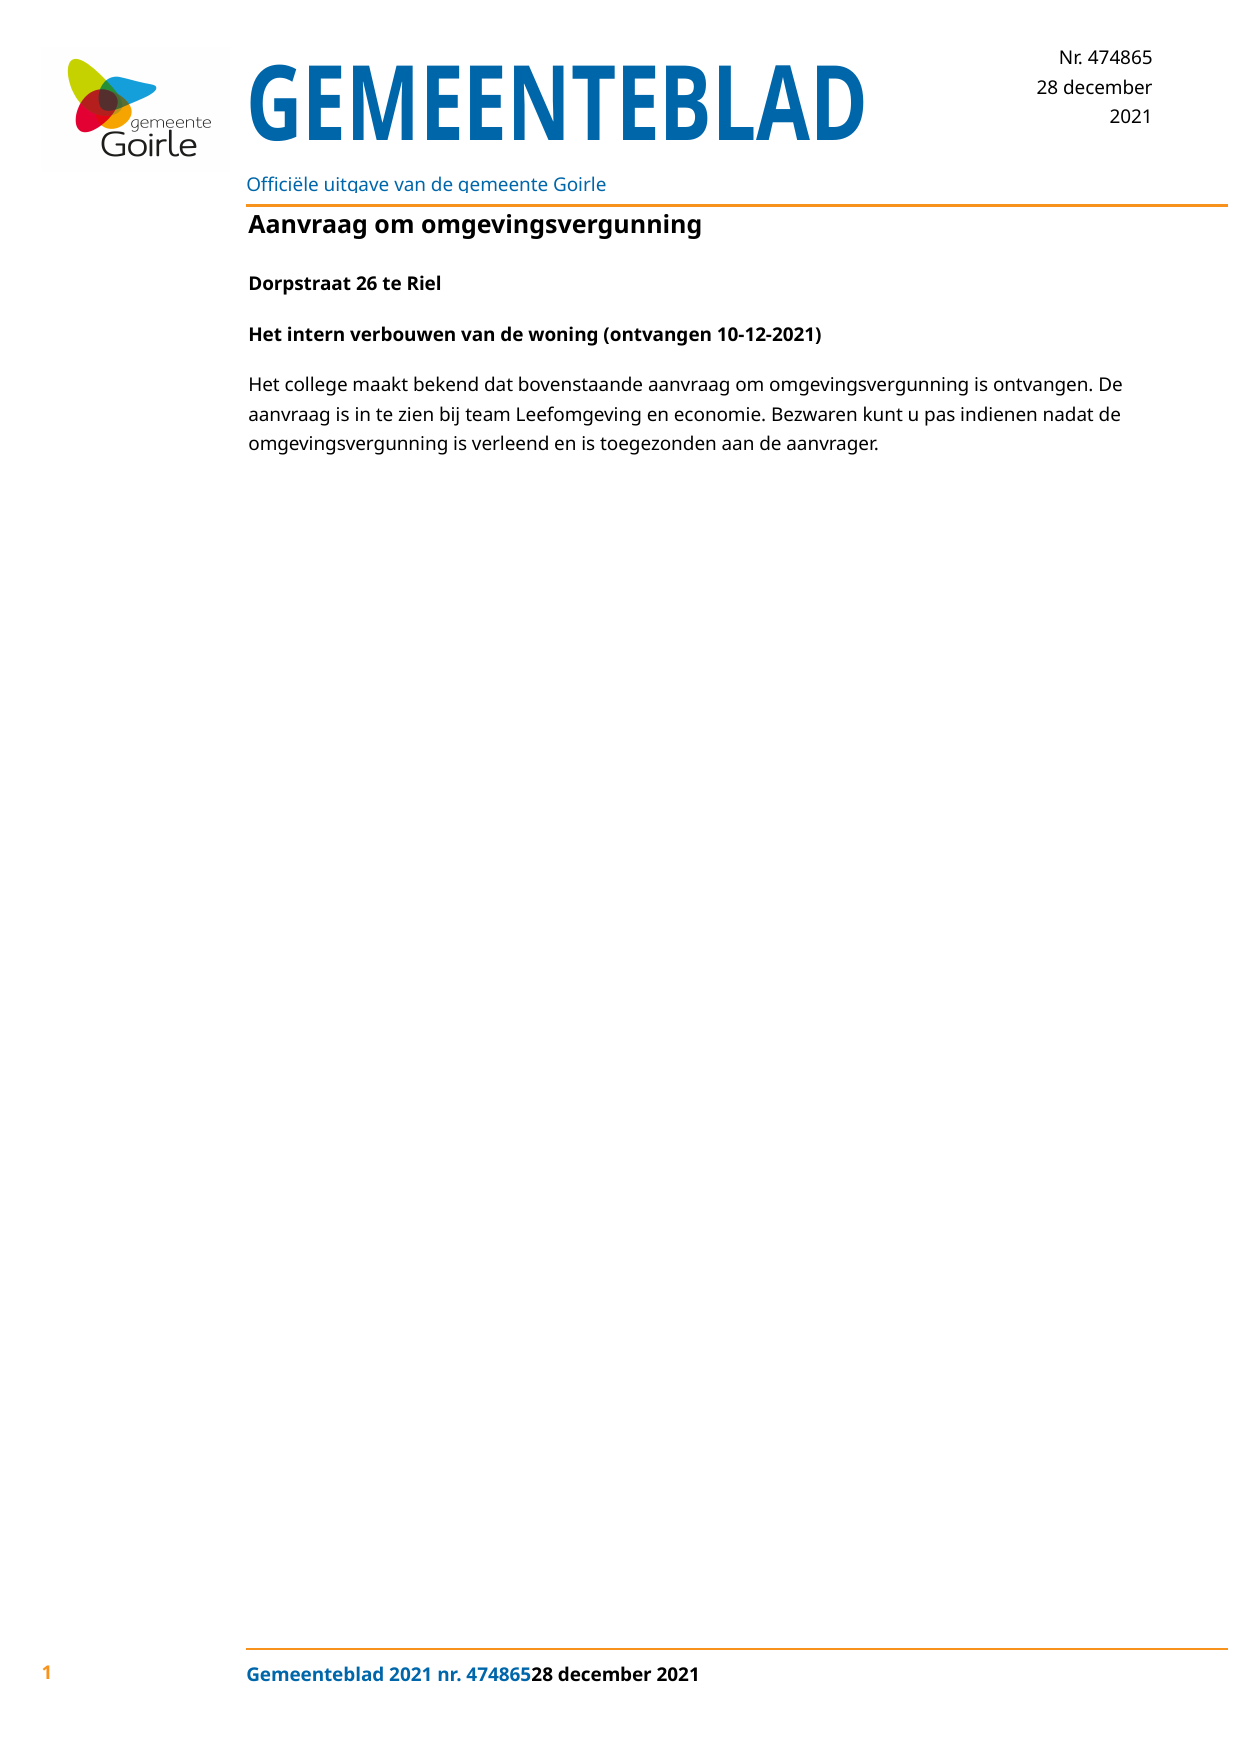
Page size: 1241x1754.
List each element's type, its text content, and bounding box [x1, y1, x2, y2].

text Het college maakt bekend dat bovenstaande aanvraag om omgevingsvergunning is ontvangen. De aanvraag is in te zien bij team Leefomgeving en economie. Bezwaren kunt u pas indienen nadat de omgevingsvergunning is verleend en is toegezonden aan de aanvrager. [248, 371, 1152, 456]
text Dorpstraat 26 te Riel [248, 270, 1152, 296]
text Aanvraag om omgevingsvergunning [248, 207, 1152, 241]
picture [41, 47, 231, 172]
text Het intern verbouwen van de woning (ontvangen 10-12-2021) [248, 321, 1152, 346]
